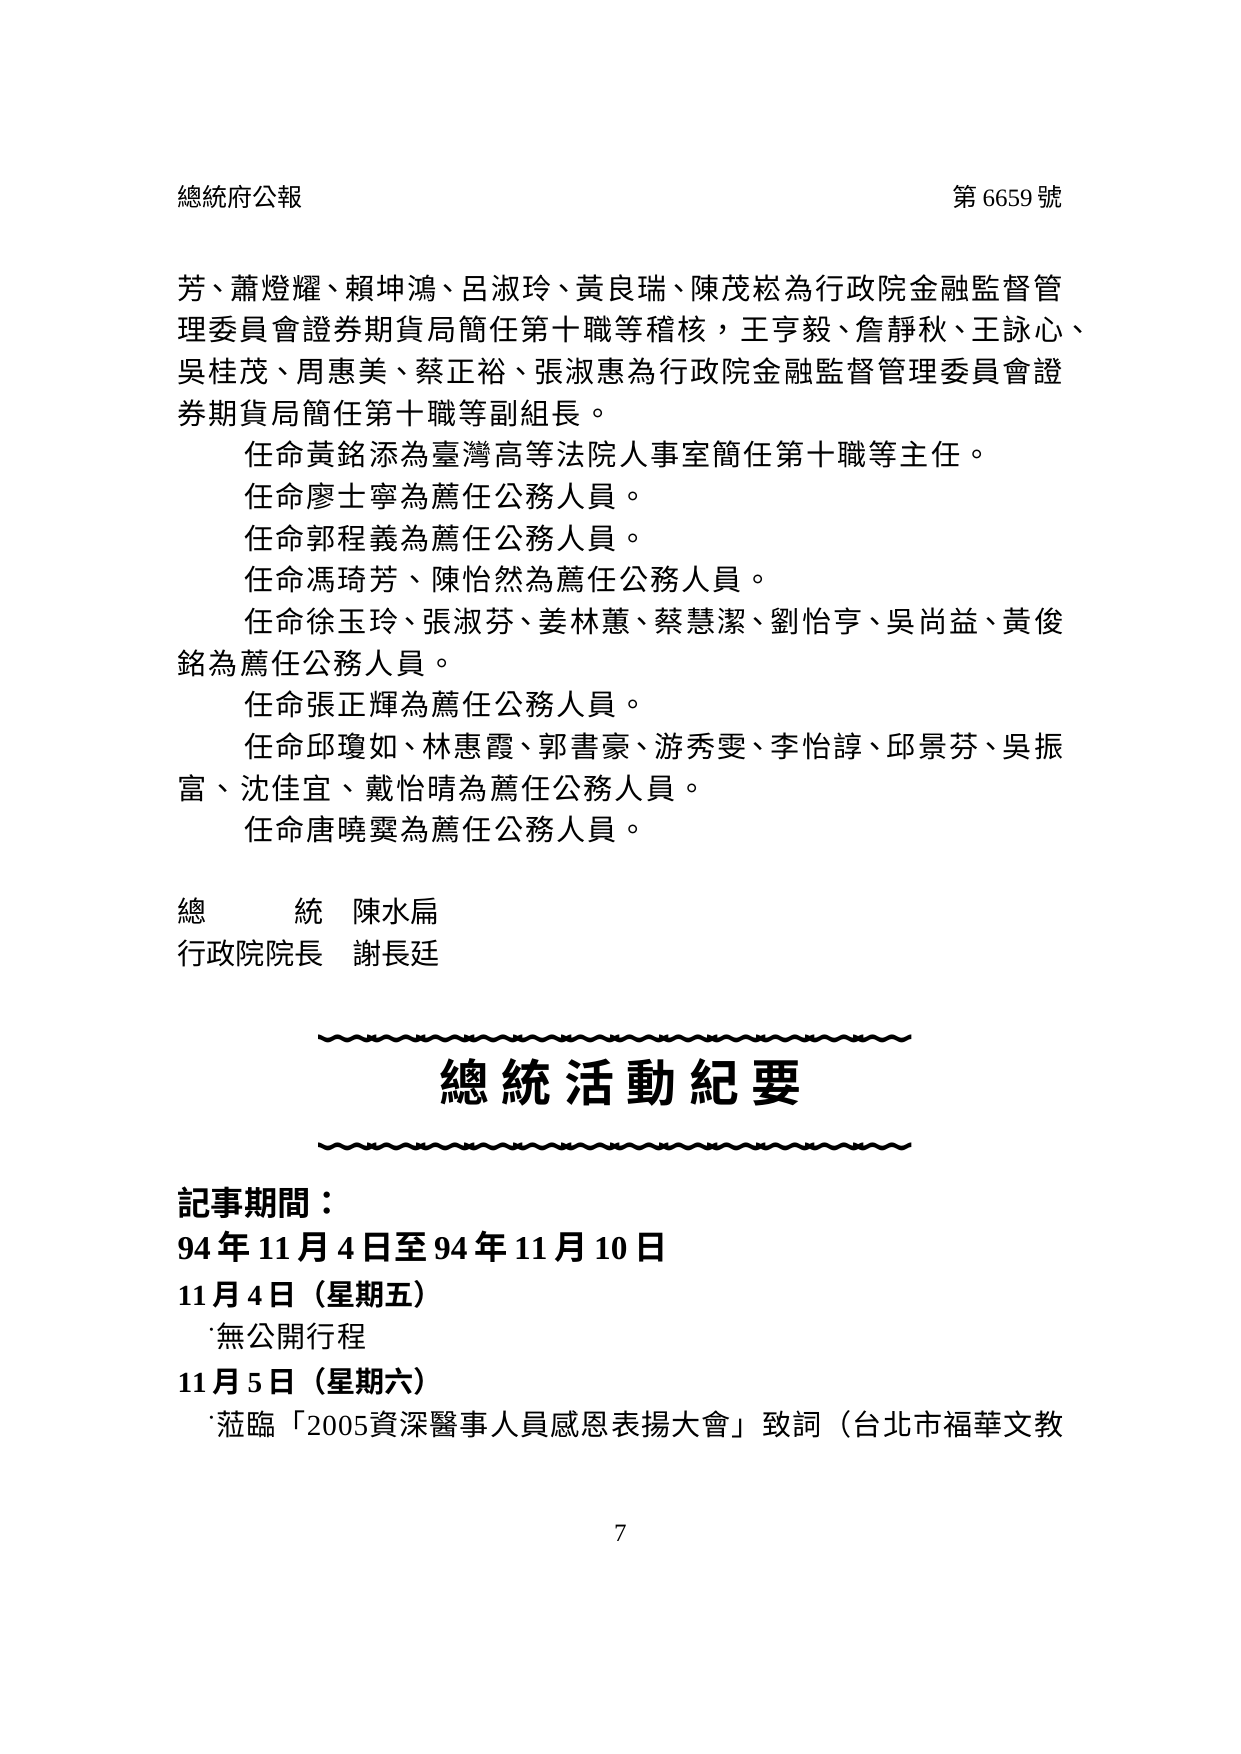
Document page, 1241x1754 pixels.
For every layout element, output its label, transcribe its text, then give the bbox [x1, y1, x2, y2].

text 記事期間： [177, 1183, 1063, 1223]
text 總 統 活 動 紀 要 [177, 1055, 1063, 1113]
text 任命唐曉霙為薦任公務人員。 [177, 807, 1063, 849]
text 任命邱瓊如、林惠霞、郭書豪、游秀雯、李怡諄、邱景芬、吳振富、沈佳宜、戴怡晴為薦任公務人員。 [177, 724, 1063, 807]
text 11月4日（星期五） [177, 1269, 1063, 1314]
text ˙蒞臨「2005資深醫事人員感恩表揚大會」致詞（台北市福華文教 [206, 1402, 1063, 1444]
text 任命鍾慧貞為行政院金融監督管理委員會銀行局簡任第十二職等副局長，吳裕群為行政院金融監督管理委員會證券期貨局簡任第十二職等副局長，蘇慧芬、陳慧蓉、洪幸元、譚昌臺、林瑛珪為行政院金融監督管理委員會證券期貨局簡任第十職等專門委員，蔡豐清為行政院金融監督管理委員會證券期貨局簡任第十職等秘書，張麗真、郭土木、劉科、林英哲、吳崇權、王儷娟、婁天威為行政院金融監督管理委員會證券期貨局簡任第十一職等組長，余蘭芳、蕭燈耀、賴坤鴻、呂淑玲、黃良瑞、陳茂崧為行政院金融監督管理委員會證券期貨局簡任第十職等稽核，王亨毅、詹靜秋、王詠心、吳桂茂、周惠美、蔡正裕、張淑惠為行政院金融監督管理委員會證券期貨局簡任第十職等副組長。 [177, 266, 1063, 432]
text 任命黃銘添為臺灣高等法院人事室簡任第十職等主任。 [177, 432, 1063, 474]
text 94年11月4日至94年11月10日 [177, 1223, 1063, 1269]
text ˙無公開行程 [206, 1314, 1063, 1356]
text 任命徐玉玲、張淑芬、姜林蕙、蔡慧潔、劉怡亨、吳尚益、黃俊銘為薦任公務人員。 [177, 599, 1063, 682]
text 任命張正輝為薦任公務人員。 [177, 682, 1063, 724]
text ﹏﹏﹏﹏﹏﹏﹏﹏﹏﹏﹏﹏ [177, 1126, 1063, 1151]
text 行政院院長 謝長廷 [177, 931, 1063, 972]
text 任命廖士寧為薦任公務人員。 [177, 474, 1063, 516]
text 總 統 陳水扁 [177, 889, 1063, 931]
text 11月5日（星期六） [177, 1356, 1063, 1402]
text 任命馮琦芳、陳怡然為薦任公務人員。 [177, 557, 1063, 599]
text 任命郭程義為薦任公務人員。 [177, 516, 1063, 557]
text ﹏﹏﹏﹏﹏﹏﹏﹏﹏﹏﹏﹏ [177, 1017, 1063, 1042]
